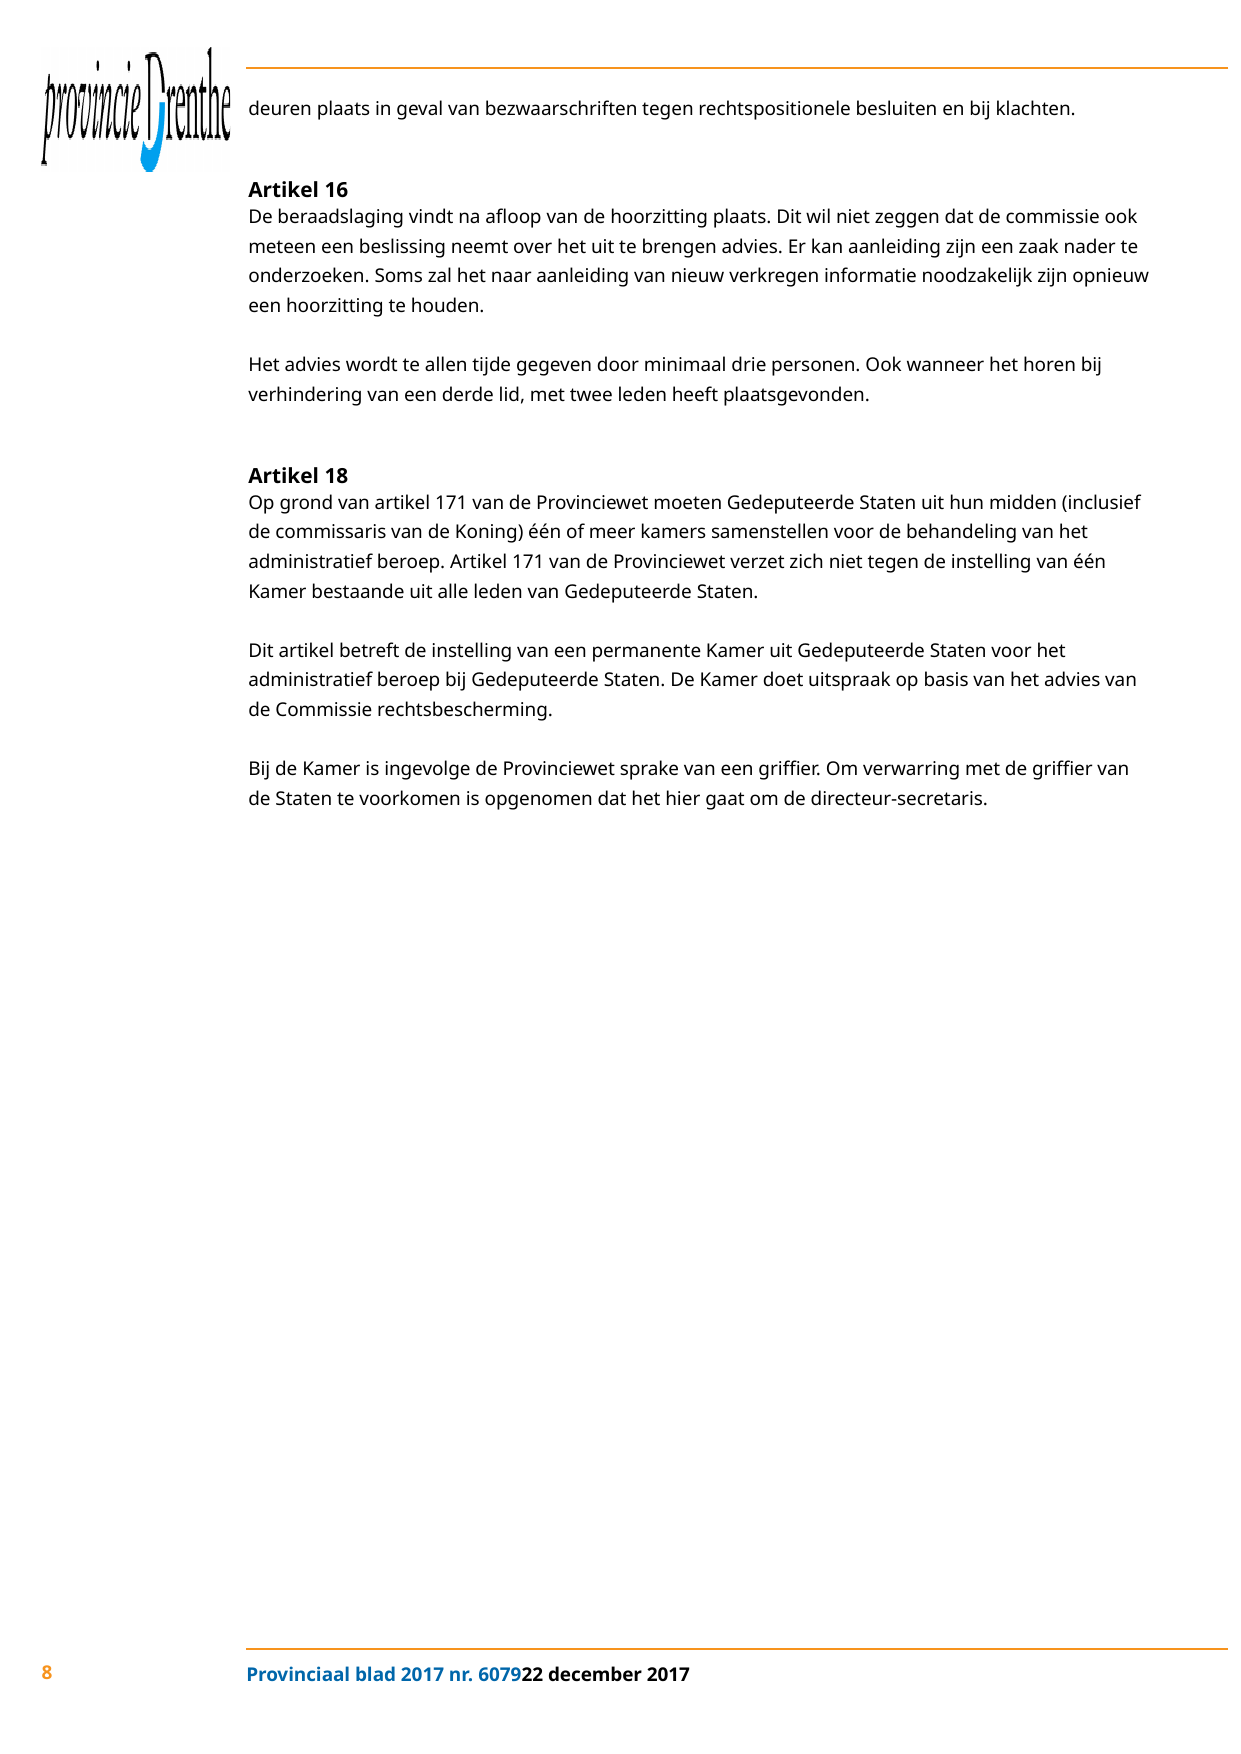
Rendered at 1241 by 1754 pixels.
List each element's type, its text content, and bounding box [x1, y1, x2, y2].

picture [41, 47, 231, 172]
text Artikel 18 [248, 461, 1152, 489]
text De beraadslaging vindt na afloop van de hoorzitting plaats. Dit wil niet zeggen dat de commissie ook meteen een beslissing neemt over het uit te brengen advies. Er kan aanleiding zijn een zaak nader te onderzoeken. Soms zal het naar aanleiding van nieuw verkregen informatie noodzakelijk zijn opnieuw een hoorzitting te houden. [248, 203, 1152, 318]
text Dit artikel betreft de instelling van een permanente Kamer uit Gedeputeerde Staten voor het administratief beroep bij Gedeputeerde Staten. De Kamer doet uitspraak op basis van het advies van de Commissie rechtsbescherming. [248, 637, 1152, 722]
text Bij de Kamer is ingevolge de Provinciewet sprake van een griffier. Om verwarring met de griffier van de Staten te voorkomen is opgenomen dat het hier gaat om de directeur-secretaris. [248, 755, 1152, 811]
text Op grond van artikel 171 van de Provinciewet moeten Gedeputeerde Staten uit hun midden (inclusief de commissaris van de Koning) één of meer kamers samenstellen voor de behandeling van het administratief beroep. Artikel 171 van de Provinciewet verzet zich niet tegen de instelling van één Kamer bestaande uit alle leden van Gedeputeerde Staten. [248, 489, 1152, 604]
text Het advies wordt te allen tijde gegeven door minimaal drie personen. Ook wanneer het horen bij verhindering van een derde lid, met twee leden heeft plaatsgevonden. [248, 351, 1152, 406]
text Artikel 16 [248, 175, 1152, 203]
text deuren plaats in geval van bezwaarschriften tegen rechtspositionele besluiten en bij klachten. [248, 95, 1152, 121]
